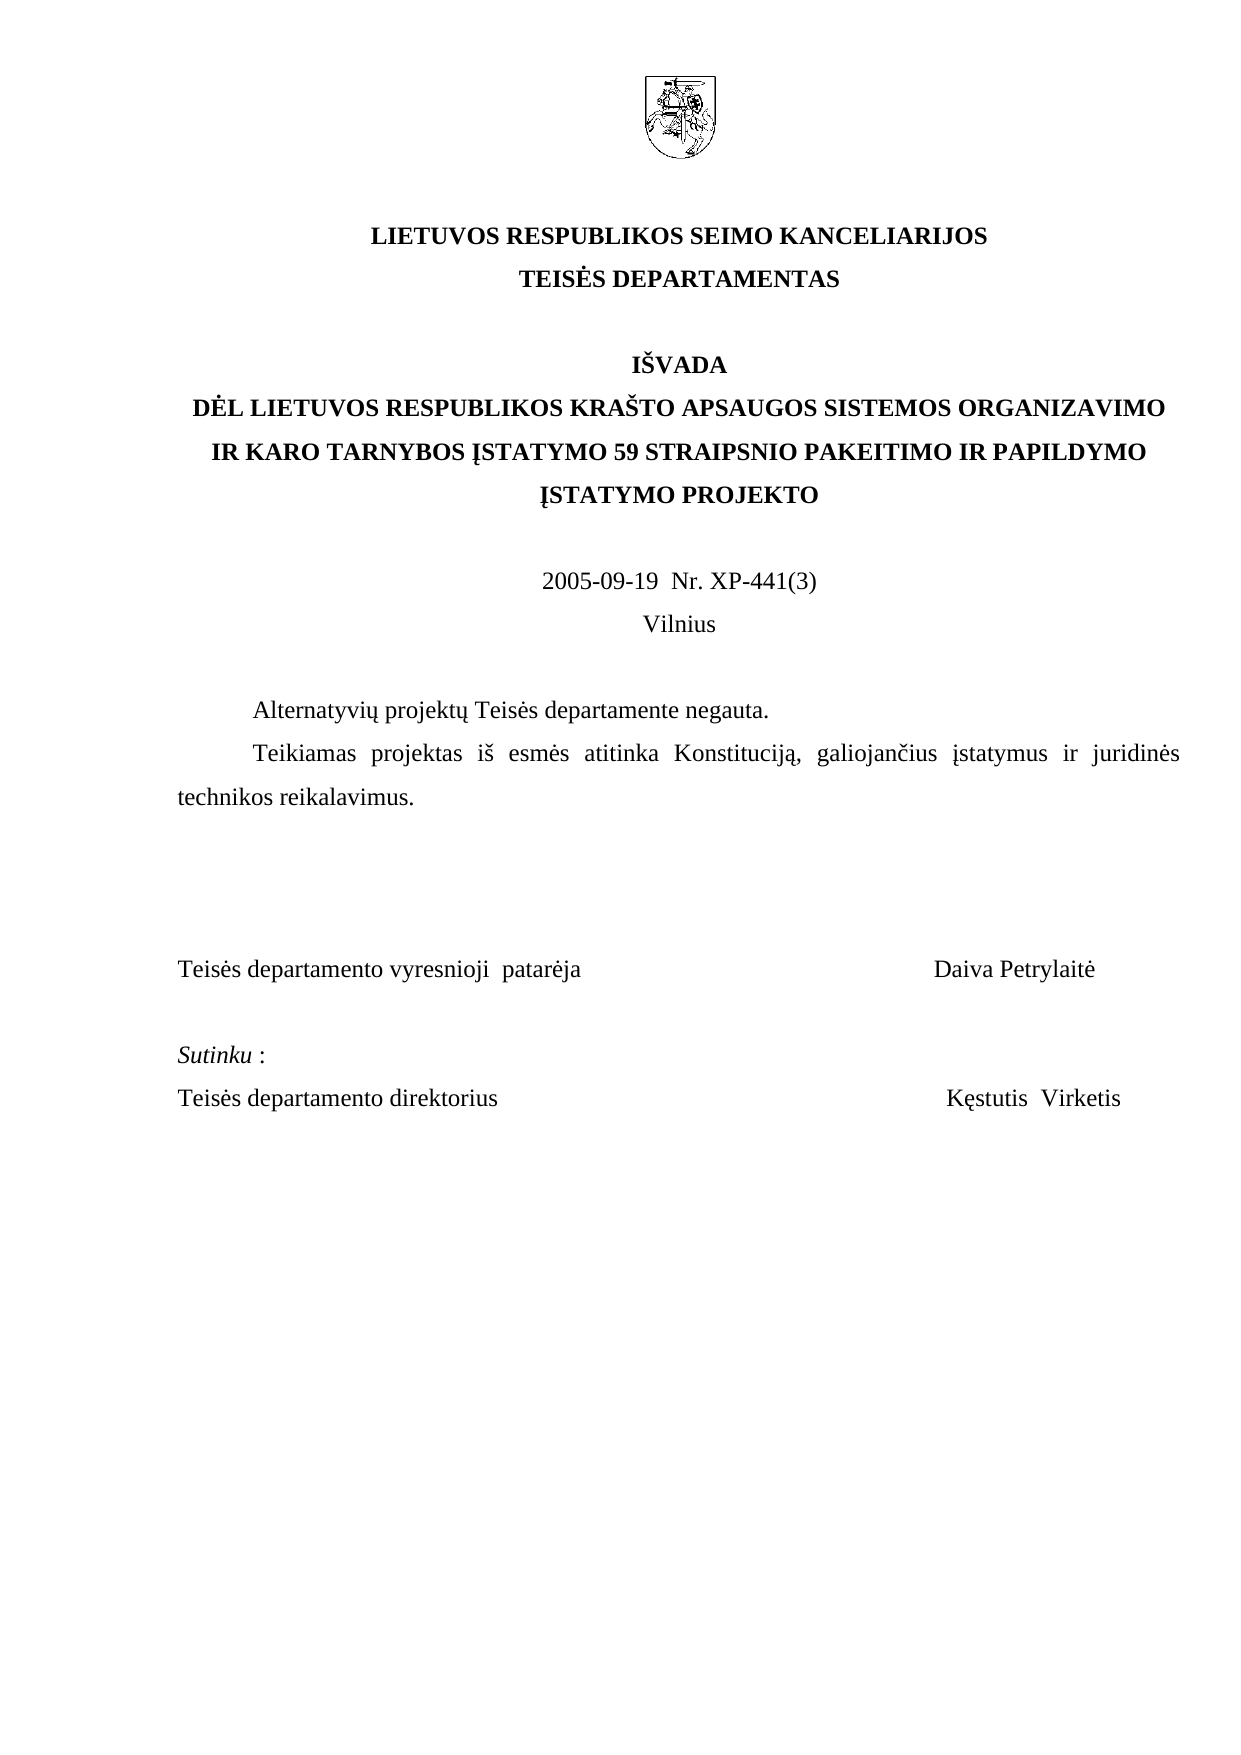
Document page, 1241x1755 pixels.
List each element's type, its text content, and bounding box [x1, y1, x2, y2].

text Sutinku : [177, 1040, 1181, 1069]
text 2005-09-19 Nr. XP-441(3) [177, 566, 1181, 595]
text Teisės departamento vyresnioji patarėja Daiva Petrylaitė [177, 954, 1181, 983]
text Alternatyvių projektų Teisės departamente negauta. [177, 695, 1181, 724]
text DĖL LIETUVOS RESPUBLIKOS krašto apsaugos sistemos organizavimo ir karo tarnybos įstatymo 59 straipsnio pakeitimo ir papildymo įstatymo PROJEKTO [177, 393, 1181, 508]
text Vilnius [177, 609, 1181, 638]
subtitle IŠVADA [177, 350, 1181, 379]
text Teisės departamento direktorius Kęstutis Virketis [177, 1083, 1181, 1112]
text Teikiamas projektas iš esmės atitinka Konstituciją, galiojančius įstatymus ir juridinės technikos reikalavimus. [177, 738, 1181, 810]
subtitle LIETUVOS RESPUBLIKOS SEIMO KANCELIARIJOS [177, 221, 1181, 250]
text TEISĖS DEPARTAMENTAS [177, 264, 1181, 293]
